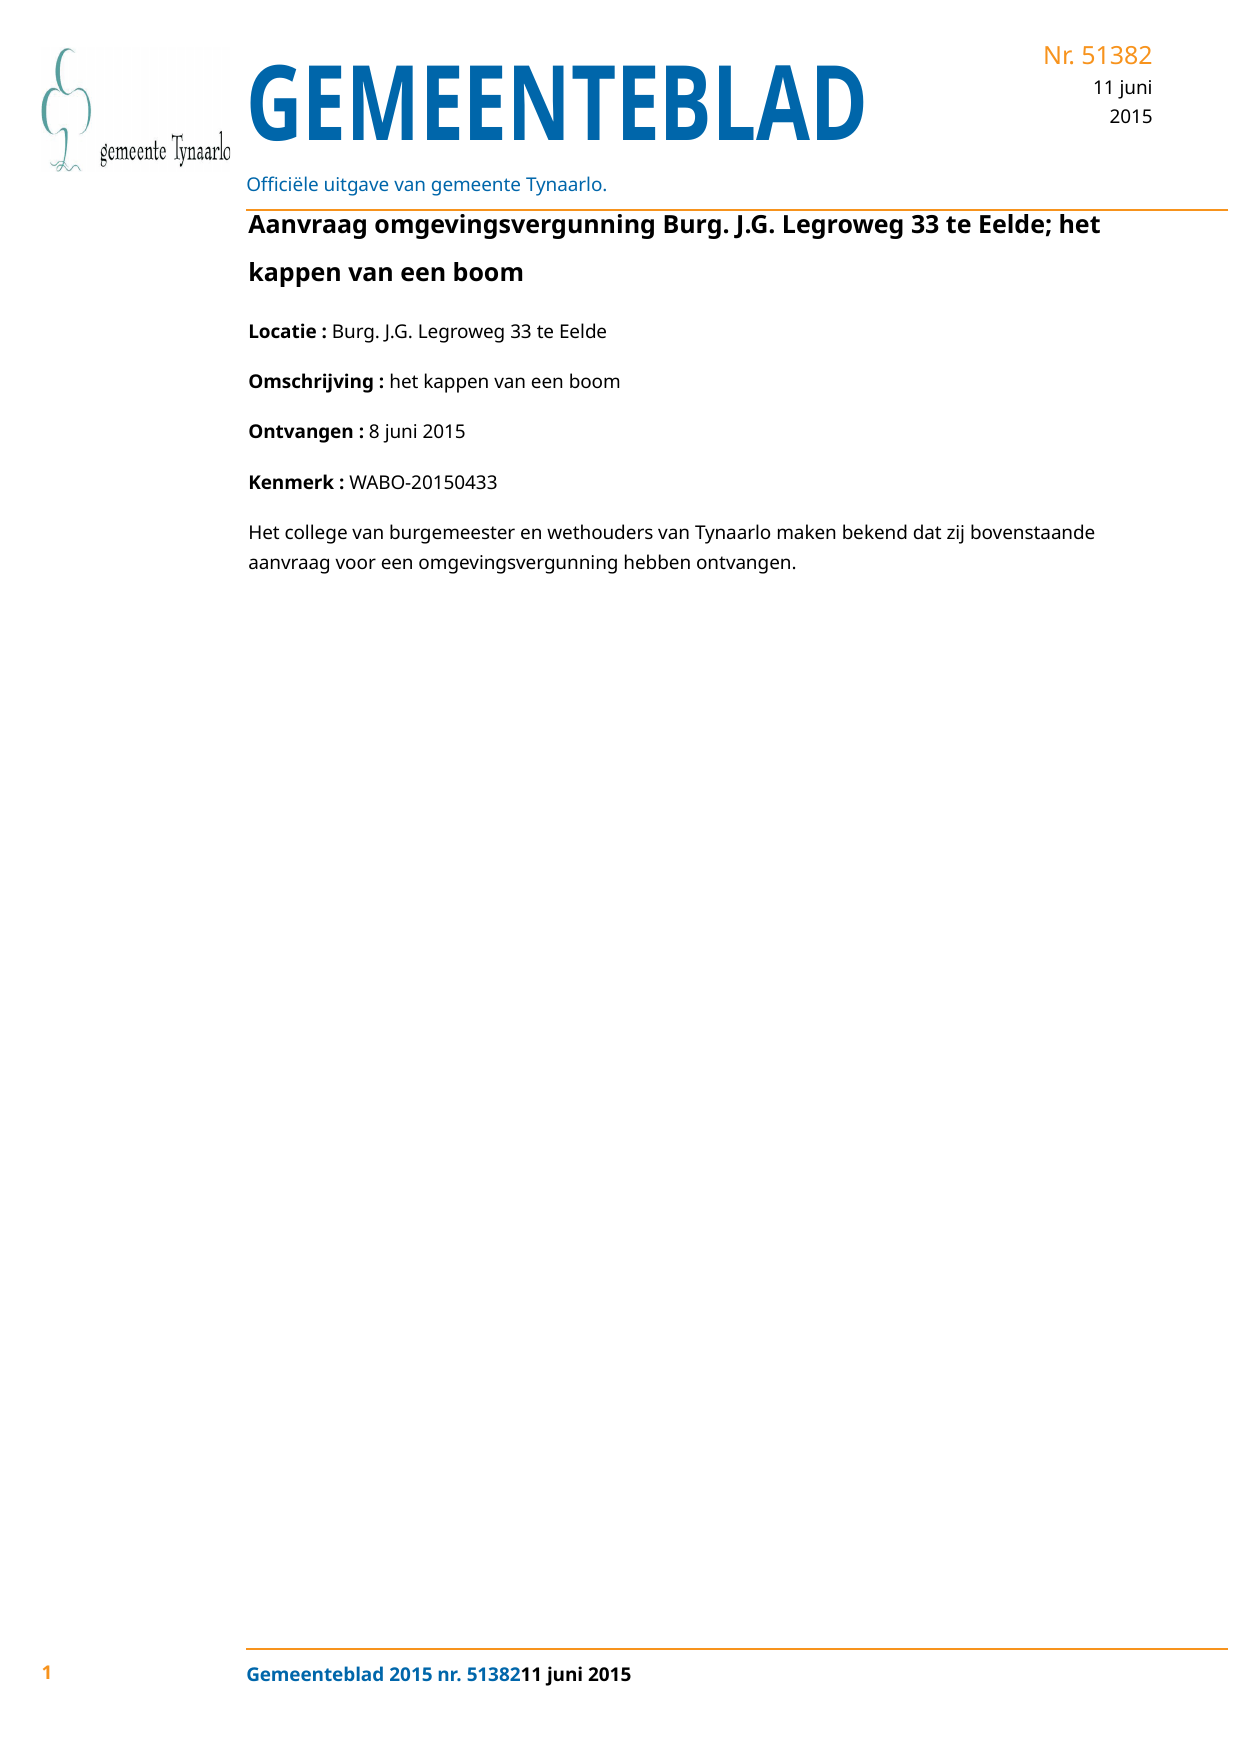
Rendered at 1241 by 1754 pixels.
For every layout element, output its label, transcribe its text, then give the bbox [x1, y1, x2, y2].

text Locatie : Burg. J.G. Legroweg 33 te Eelde [248, 318, 1152, 344]
text Ontvangen : 8 juni 2015 [248, 419, 1152, 444]
picture [41, 47, 231, 172]
text Kenmerk : WABO-20150433 [248, 469, 1152, 495]
text Aanvraag omgevingsvergunning Burg. J.G. Legroweg 33 te Eelde; het kappen van een boom [248, 211, 1152, 288]
text Het college van burgemeester en wethouders van Tynaarlo maken bekend dat zij bovenstaande aanvraag voor een omgevingsvergunning hebben ontvangen. [248, 519, 1152, 575]
text Omschrijving : het kappen van een boom [248, 368, 1152, 394]
